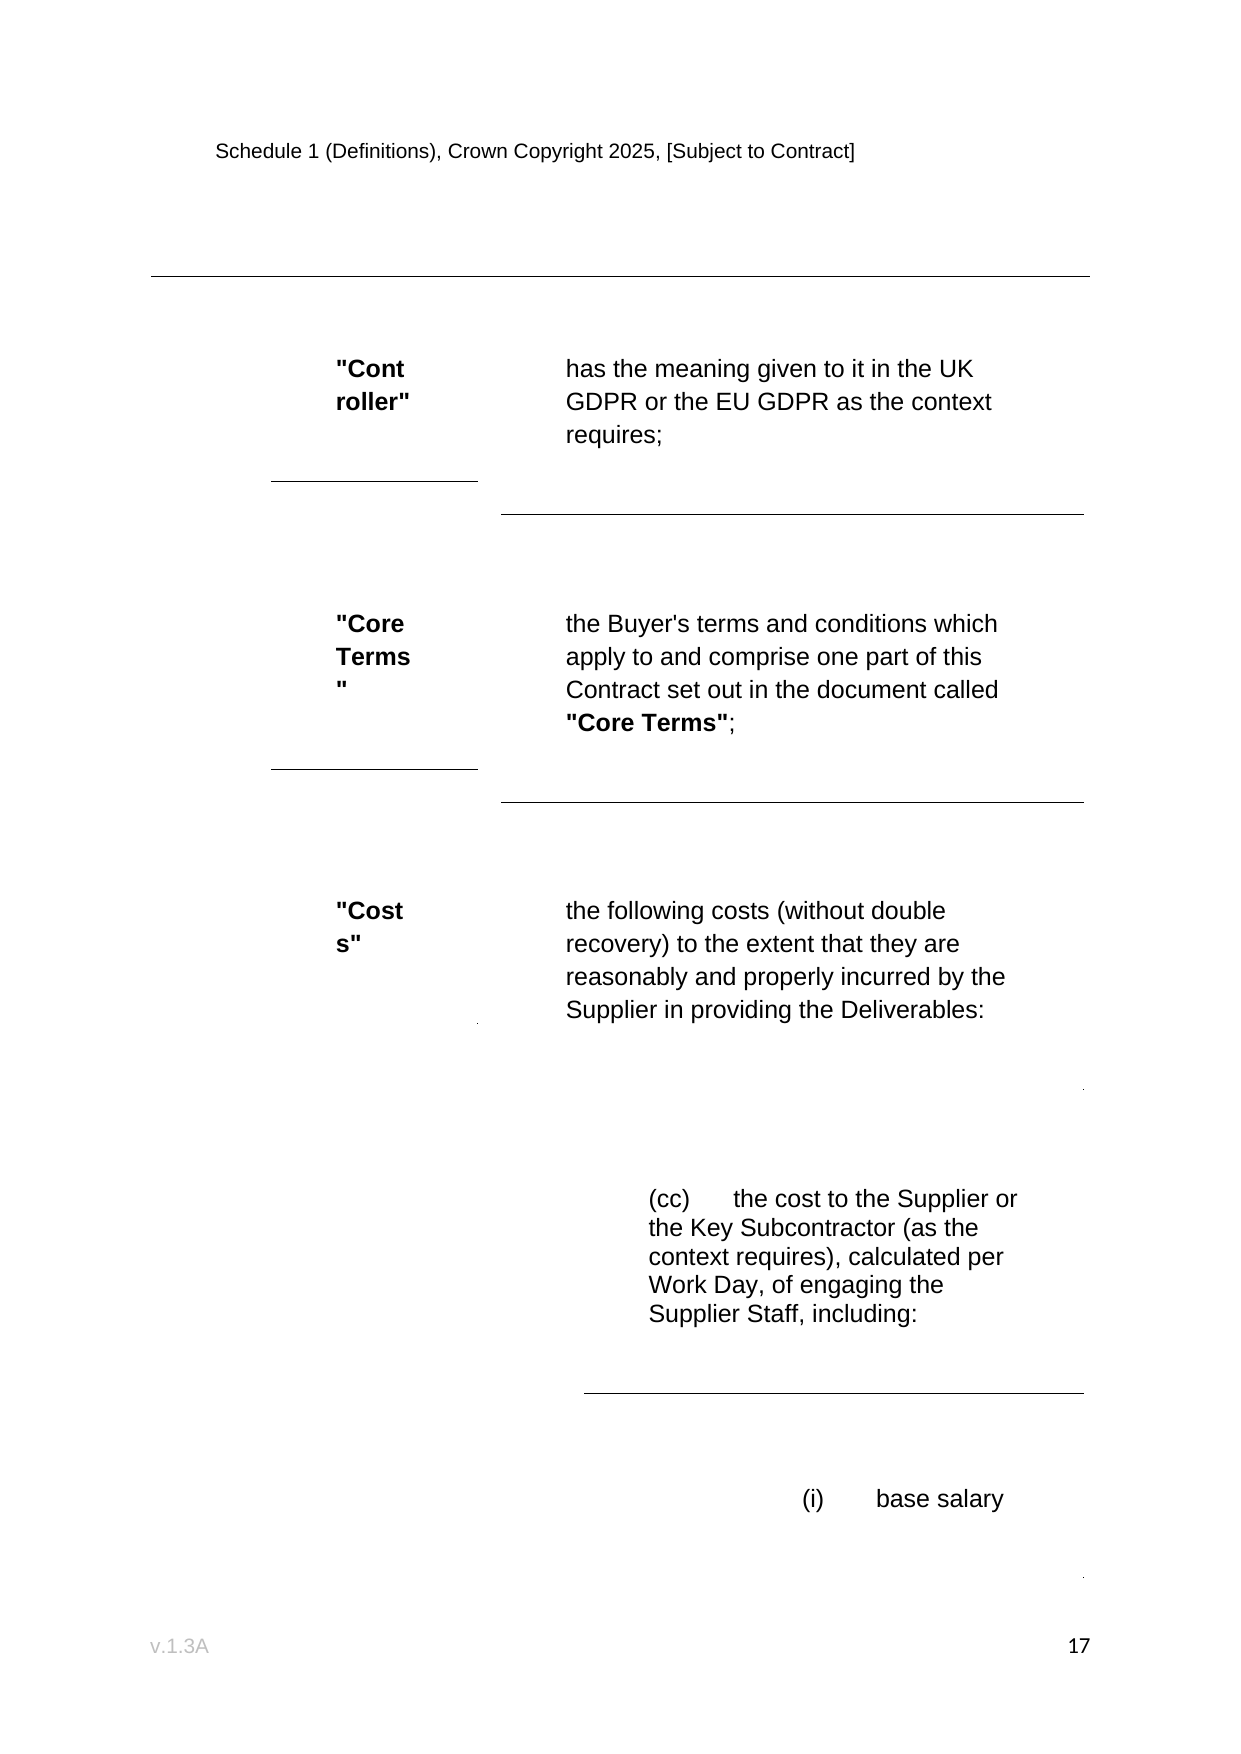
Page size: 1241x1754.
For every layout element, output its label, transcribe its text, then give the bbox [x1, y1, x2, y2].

table_cell has the meaning given to it in the UK GDPR or the EU GDPR as the context requires; [489, 276, 1095, 531]
table_cell the following costs (without double recovery) to the extent that they are reasonably and properly incurred by the Supplier in providing the Deliverables: the cost to the Supplier or the Key Subcontractor (as the context requires), calculated per Work Day, of engaging the Supplier Staff, including: base salary paid to the Supplier Staff; employer's National Insurance contributions; pension contributions; car allowances; any other contractual employment benefits; staff training; work place accommodation; work place IT equipment and tools reasonably necessary to provide the Deliverables (but not including items included within limb (b) below); and reasonable recruitment costs, as agreed with the Buyer; costs incurred in respect of Supplier Assets which would be treated as capital costs according to generally accepted accounting principles within the UK, which shall include the cost to be charged in respect of Supplier Assets by the Supplier to the Buyer or (to the extent that risk and title in any Supplier Asset is not held by the Supplier) any cost actually incurred by the Supplier in respect of those Supplier Assets; operational costs which are not included within (a) or (b) above, to the extent that such costs are necessary and properly incurred by the Supplier in the provision of the Deliverables; and Reimbursable Expenses to the extent these have been specified as allowable in the Award Form and are incurred in delivering any Deliverables; but excluding: Overhead; financing or similar constraints; maintenance and support costs to the extent that these relate to maintenance and/or support Deliverables provided beyond the Contract Period whether in relation to Supplier Assets or otherwise; taxation; fines and penalties; amounts payable under Schedule 12 (Benchmarking) where such Schedule is used; and non-cash items (including depreciation, amortisation, impairments and movements in provisions); [489, 819, 1095, 1578]
table_cell the Buyer's terms and conditions which apply to and comprise one part of this Contract set out in the document called "Core Terms"; [489, 531, 1095, 819]
table_cell the following costs (without double recovery) to the extent that they are reasonably and properly incurred by the Supplier in providing the Deliverables: the cost to the Supplier or the Key Subcontractor (as the context requires), calculated per Work Day, of engaging the Supplier Staff, including: base salary paid to the Supplier Staff; employer's National Insurance contributions; pension contributions; car allowances; any other contractual employment benefits; staff training; work place accommodation; work place IT equipment and tools reasonably necessary to provide the Deliverables (but not including items included within limb (b) below); and reasonable recruitment costs, as agreed with the Buyer; costs incurred in respect of Supplier Assets which would be treated as capital costs according to generally accepted accounting principles within the UK, which shall include the cost to be charged in respect of Supplier Assets by the Supplier to the Buyer or (to the extent that risk and title in any Supplier Asset is not held by the Supplier) any cost actually incurred by the Supplier in respect of those Supplier Assets; operational costs which are not included within (a) or (b) above, to the extent that such costs are necessary and properly incurred by the Supplier in the provision of the Deliverables; and Reimbursable Expenses to the extent these have been specified as allowable in the Award Form and are incurred in delivering any Deliverables; but excluding: Overhead; financing or similar constraints; maintenance and support costs to the extent that these relate to maintenance and/or support Deliverables provided beyond the Contract Period whether in relation to Supplier Assets or otherwise; taxation; fines and penalties; amounts payable under Schedule 12 (Benchmarking) where such Schedule is used; and non-cash items (including depreciation, amortisation, impairments and movements in provisions); [738, 1420, 1083, 1577]
table_cell "Core Terms" [254, 531, 489, 819]
table_cell "Costs" [254, 819, 489, 1578]
table_cell "Controller" [254, 276, 489, 531]
